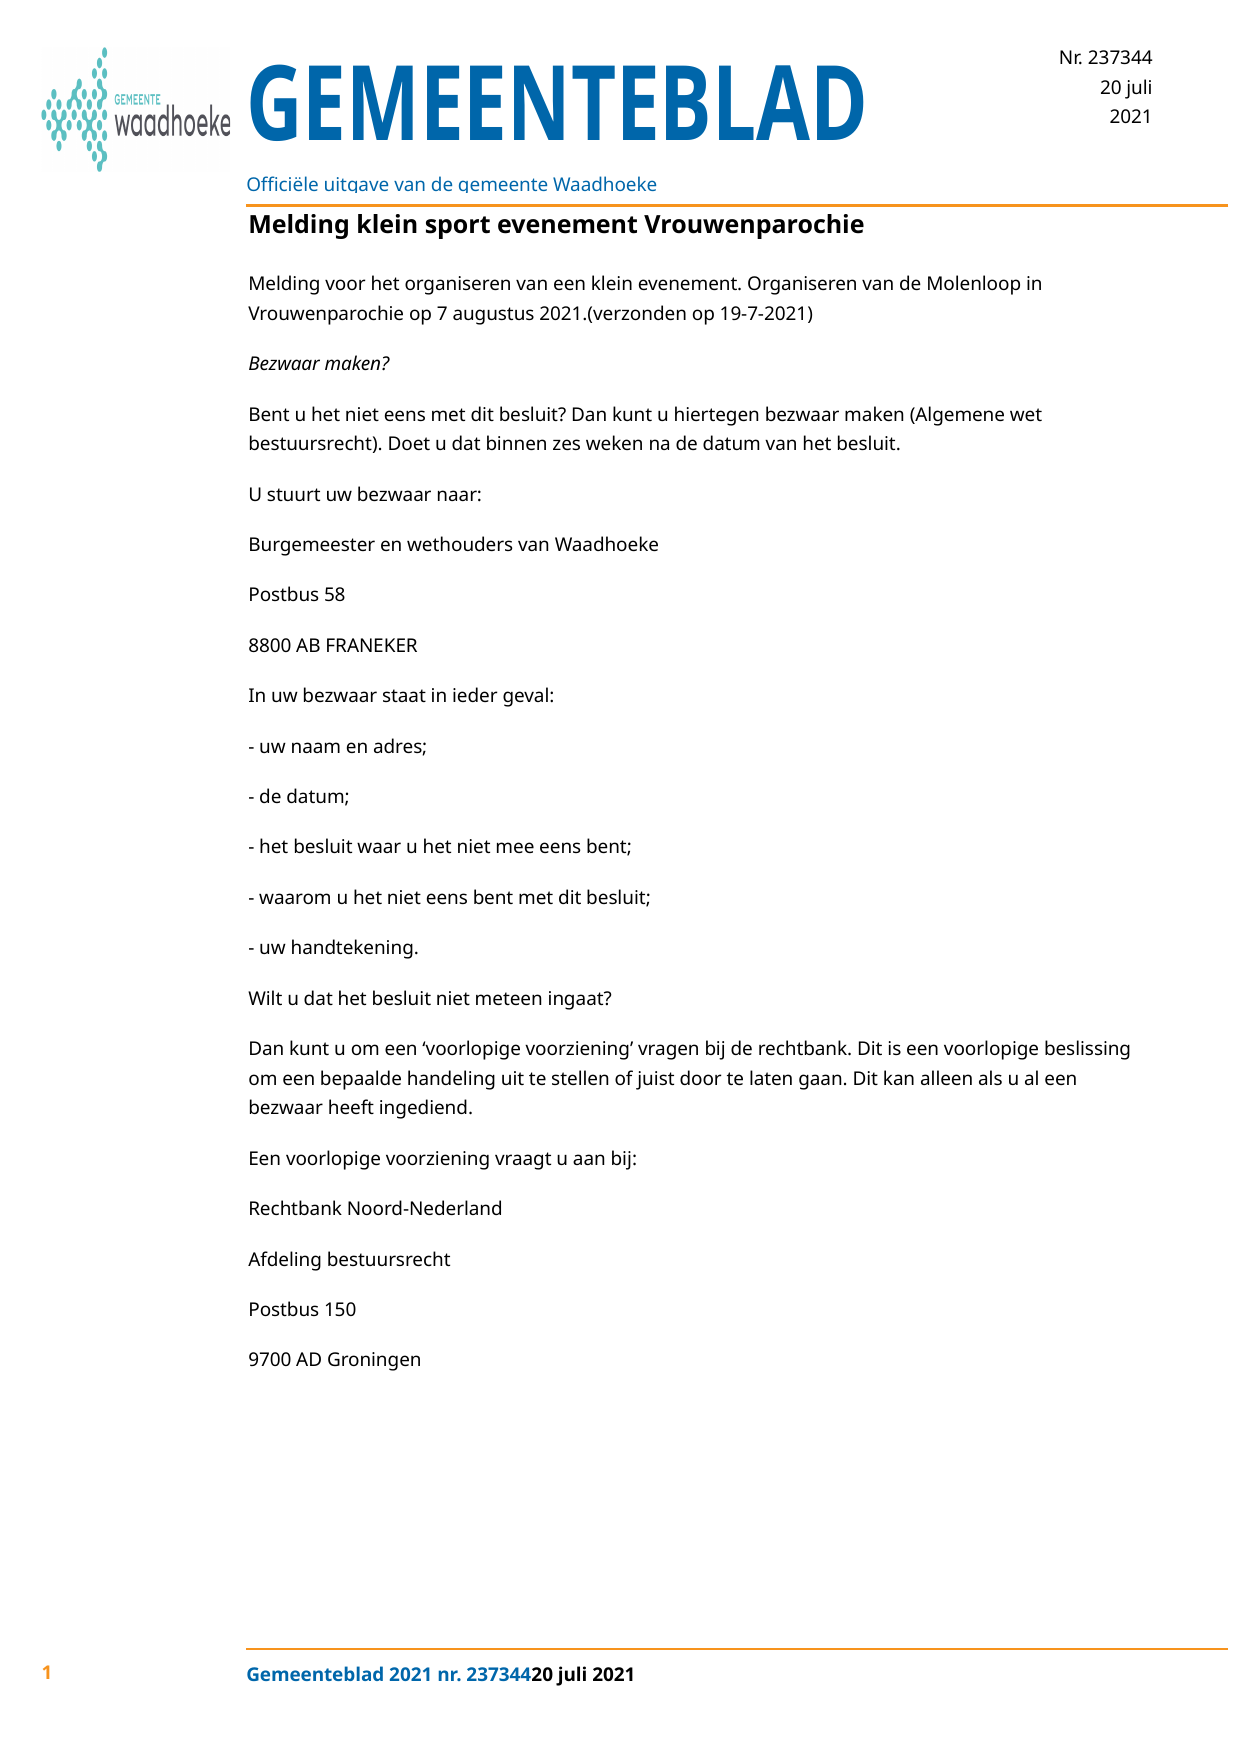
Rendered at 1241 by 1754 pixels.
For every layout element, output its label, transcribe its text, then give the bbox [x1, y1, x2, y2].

text Rechtbank Noord-Nederland [248, 1195, 1152, 1221]
text Wilt u dat het besluit niet meteen ingaat? [248, 985, 1152, 1011]
text Melding klein sport evenement Vrouwenparochie [248, 207, 1152, 241]
text 9700 AD Groningen [248, 1347, 1152, 1372]
text - uw handtekening. [248, 934, 1152, 960]
text Melding voor het organiseren van een klein evenement. Organiseren van de Molenloop in Vrouwenparochie op 7 augustus 2021.(verzonden op 19-7-2021) [248, 270, 1152, 326]
text U stuurt uw bezwaar naar: [248, 481, 1152, 506]
text 8800 AB FRANEKER [248, 632, 1152, 658]
picture [41, 47, 231, 172]
text - het besluit waar u het niet mee eens bent; [248, 834, 1152, 859]
text - de datum; [248, 783, 1152, 809]
text Dan kunt u om een ‘voorlopige voorziening’ vragen bij de rechtbank. Dit is een voorlopige beslissing om een bepaalde handeling uit te stellen of juist door te laten gaan. Dit kan alleen als u al een bezwaar heeft ingediend. [248, 1035, 1152, 1120]
text - uw naam en adres; [248, 733, 1152, 758]
text Een voorlopige voorziening vraagt u aan bij: [248, 1145, 1152, 1171]
text Bent u het niet eens met dit besluit? Dan kunt u hiertegen bezwaar maken (Algemene wet bestuursrecht). Doet u dat binnen zes weken na de datum van het besluit. [248, 401, 1152, 456]
text Bezwaar maken? [248, 350, 1152, 376]
text Postbus 150 [248, 1296, 1152, 1322]
text Postbus 58 [248, 582, 1152, 607]
text - waarom u het niet eens bent met dit besluit; [248, 884, 1152, 910]
text Burgemeester en wethouders van Waadhoeke [248, 531, 1152, 557]
text Afdeling bestuursrecht [248, 1246, 1152, 1271]
text In uw bezwaar staat in ieder geval: [248, 682, 1152, 708]
